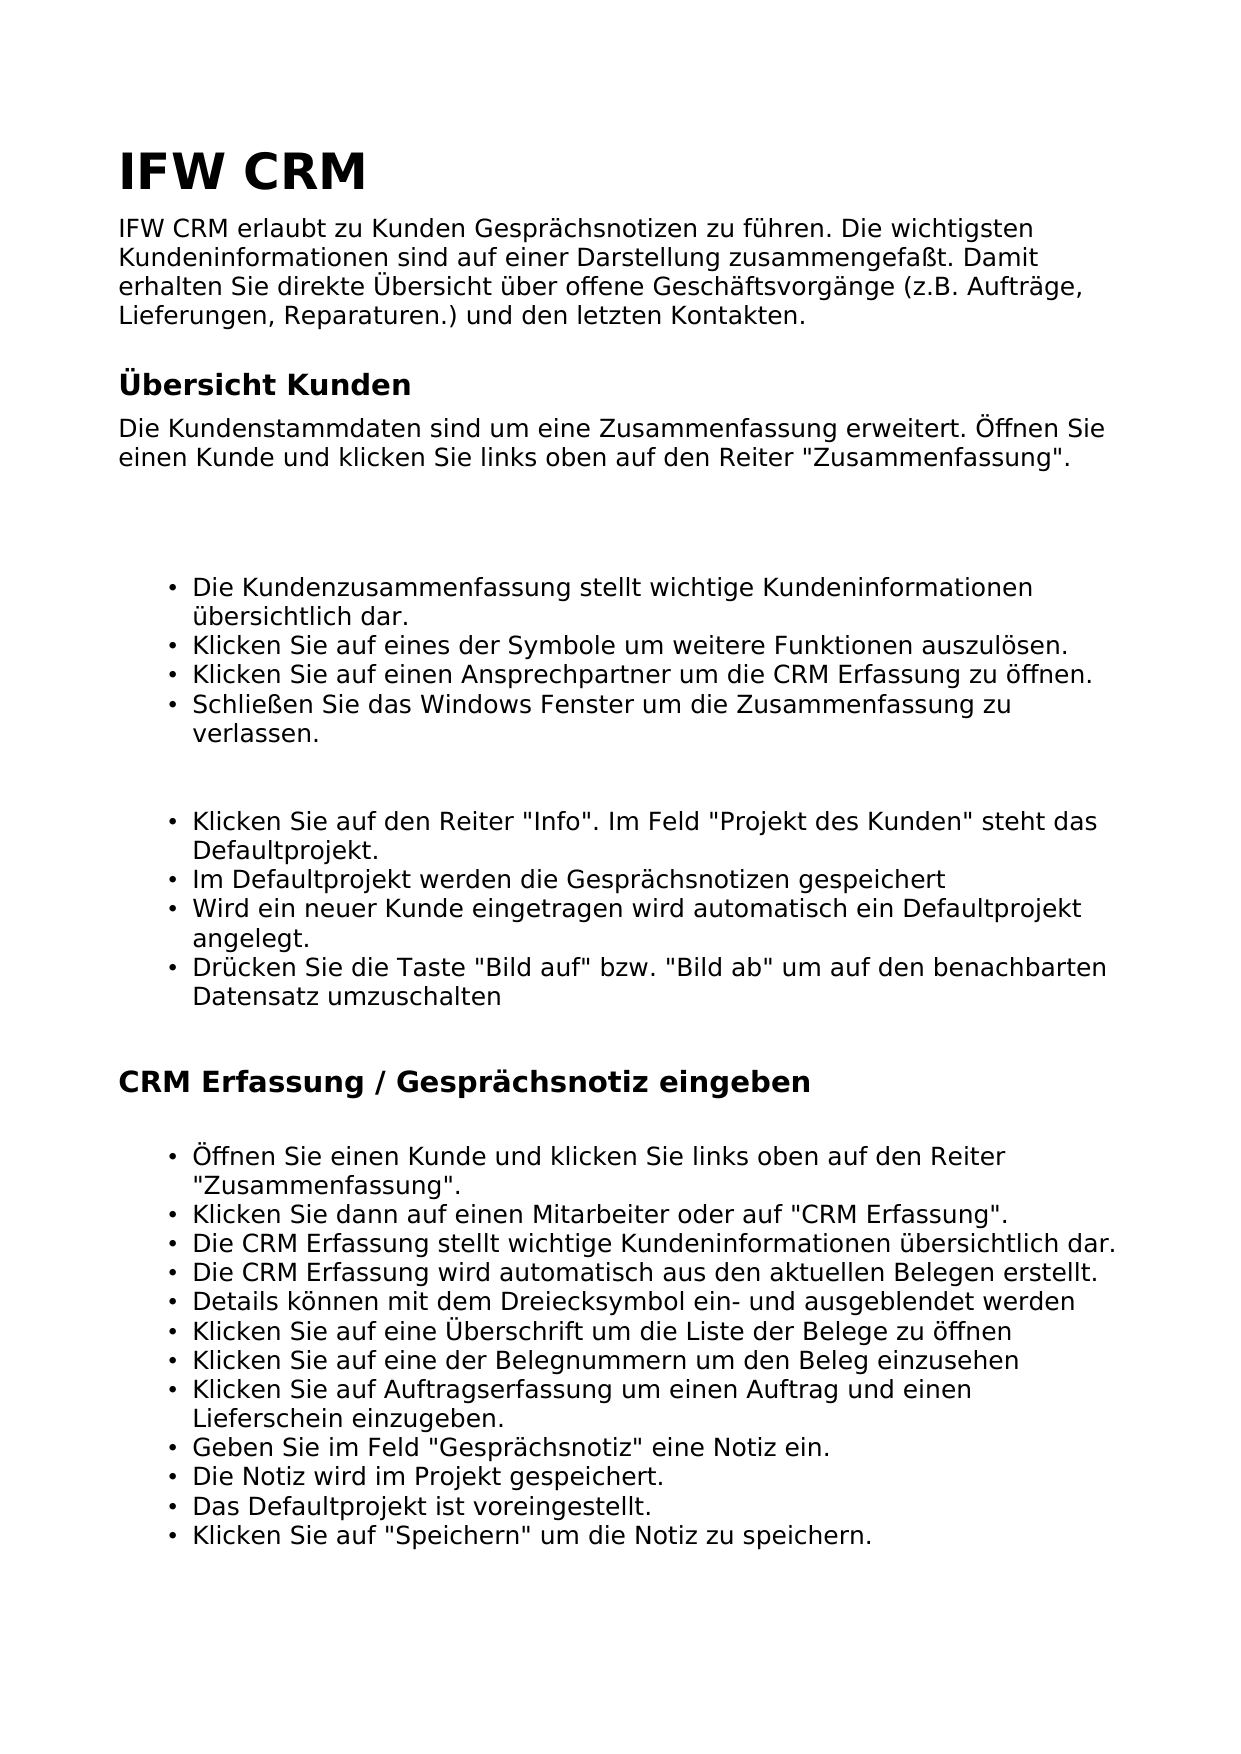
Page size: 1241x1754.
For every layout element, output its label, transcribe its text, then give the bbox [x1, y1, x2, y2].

list Drücken Sie die Taste "Bild auf" bzw. "Bild ab" um auf den benachbarten Datensatz umzuschalten [177, 953, 1122, 1011]
list Klicken Sie auf einen Ansprechpartner um die CRM Erfassung zu öffnen. [177, 661, 1122, 690]
list Die Notiz wird im Projekt gespeichert. [177, 1462, 1122, 1492]
text IFW CRM erlaubt zu Kunden Gesprächsnotizen zu führen. Die wichtigsten Kundeninformationen sind auf einer Darstellung zusammengefaßt. Damit erhalten Sie direkte Übersicht über offene Geschäftsvorgänge (z.B. Aufträge, Lieferungen, Reparaturen.) und den letzten Kontakten. [118, 214, 1122, 331]
list Das Defaultprojekt ist voreingestellt. [177, 1492, 1122, 1521]
list Klicken Sie dann auf einen Mitarbeiter oder auf "CRM Erfassung". [177, 1200, 1122, 1229]
subtitle IFW CRM [118, 143, 1122, 201]
list Öffnen Sie einen Kunde und klicken Sie links oben auf den Reiter "Zusammenfassung". [177, 1142, 1122, 1200]
list Die CRM Erfassung stellt wichtige Kundeninformationen übersichtlich dar. [177, 1229, 1122, 1258]
list Details können mit dem Dreiecksymbol ein- und ausgeblendet werden [177, 1287, 1122, 1317]
list Die Kundenzusammenfassung stellt wichtige Kundeninformationen übersichtlich dar. [177, 573, 1122, 631]
text Die Kundenstammdaten sind um eine Zusammenfassung erweitert. Öffnen Sie einen Kunde und klicken Sie links oben auf den Reiter "Zusammenfassung". [118, 414, 1122, 531]
list Geben Sie im Feld "Gesprächsnotiz" eine Notiz ein. [177, 1433, 1122, 1462]
list Klicken Sie auf "Speichern" um die Notiz zu speichern. [177, 1521, 1122, 1550]
list Klicken Sie auf eine Überschrift um die Liste der Belege zu öffnen [177, 1317, 1122, 1346]
list Die CRM Erfassung wird automatisch aus den aktuellen Belegen erstellt. [177, 1258, 1122, 1287]
list Wird ein neuer Kunde eingetragen wird automatisch ein Defaultprojekt angelegt. [177, 894, 1122, 953]
list Klicken Sie auf eine der Belegnummern um den Beleg einzusehen [177, 1346, 1122, 1375]
list Schließen Sie das Windows Fenster um die Zusammenfassung zu verlassen. [177, 690, 1122, 748]
list Im Defaultprojekt werden die Gesprächsnotizen gespeichert [177, 865, 1122, 894]
subtitle CRM Erfassung / Gesprächsnotiz eingeben [118, 1066, 1122, 1100]
list Klicken Sie auf den Reiter "Info". Im Feld "Projekt des Kunden" steht das Defaultprojekt. [177, 807, 1122, 865]
list Klicken Sie auf eines der Symbole um weitere Funktionen auszulösen. [177, 631, 1122, 661]
subtitle Übersicht Kunden [118, 368, 1122, 402]
list Klicken Sie auf Auftragserfassung um einen Auftrag und einen Lieferschein einzugeben. [177, 1375, 1122, 1433]
